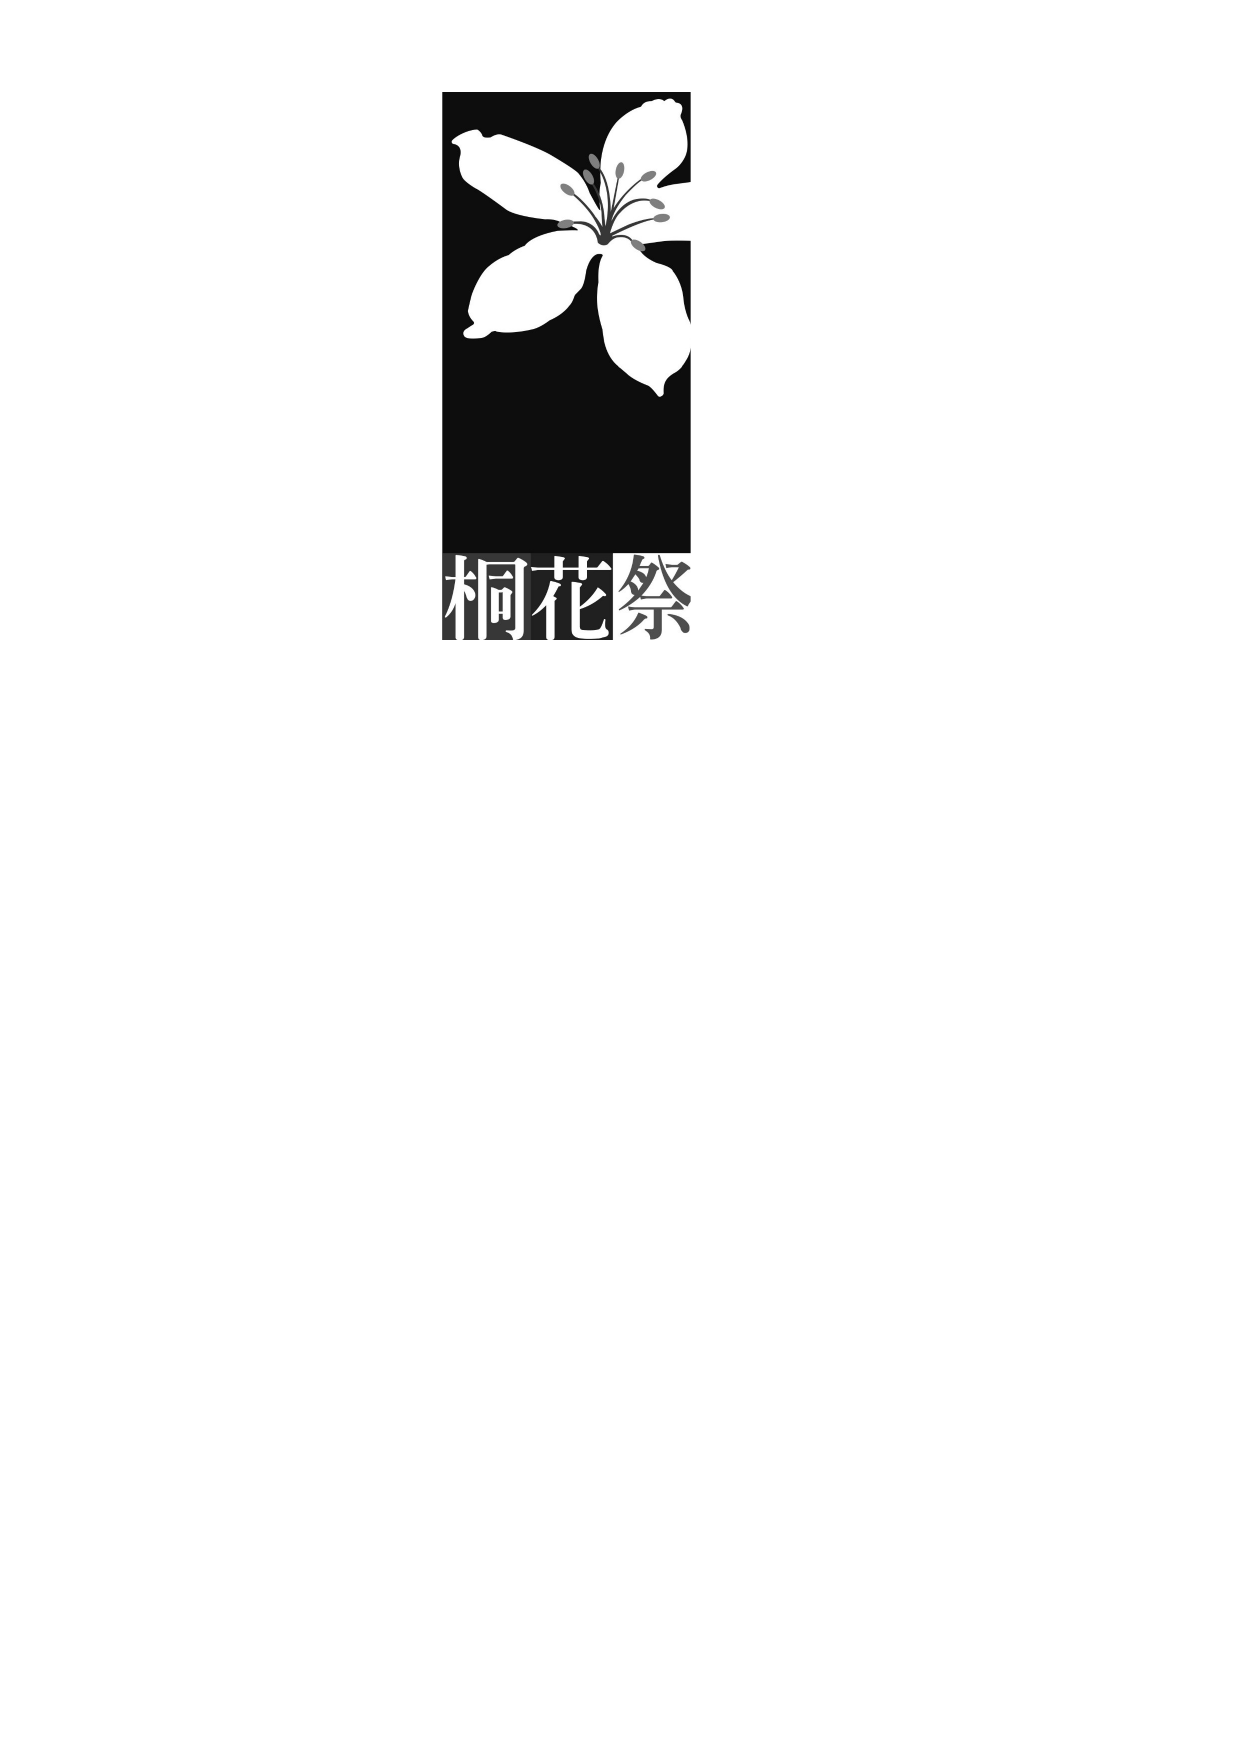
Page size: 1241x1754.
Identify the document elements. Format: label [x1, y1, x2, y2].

picture [441, 92, 691, 640]
